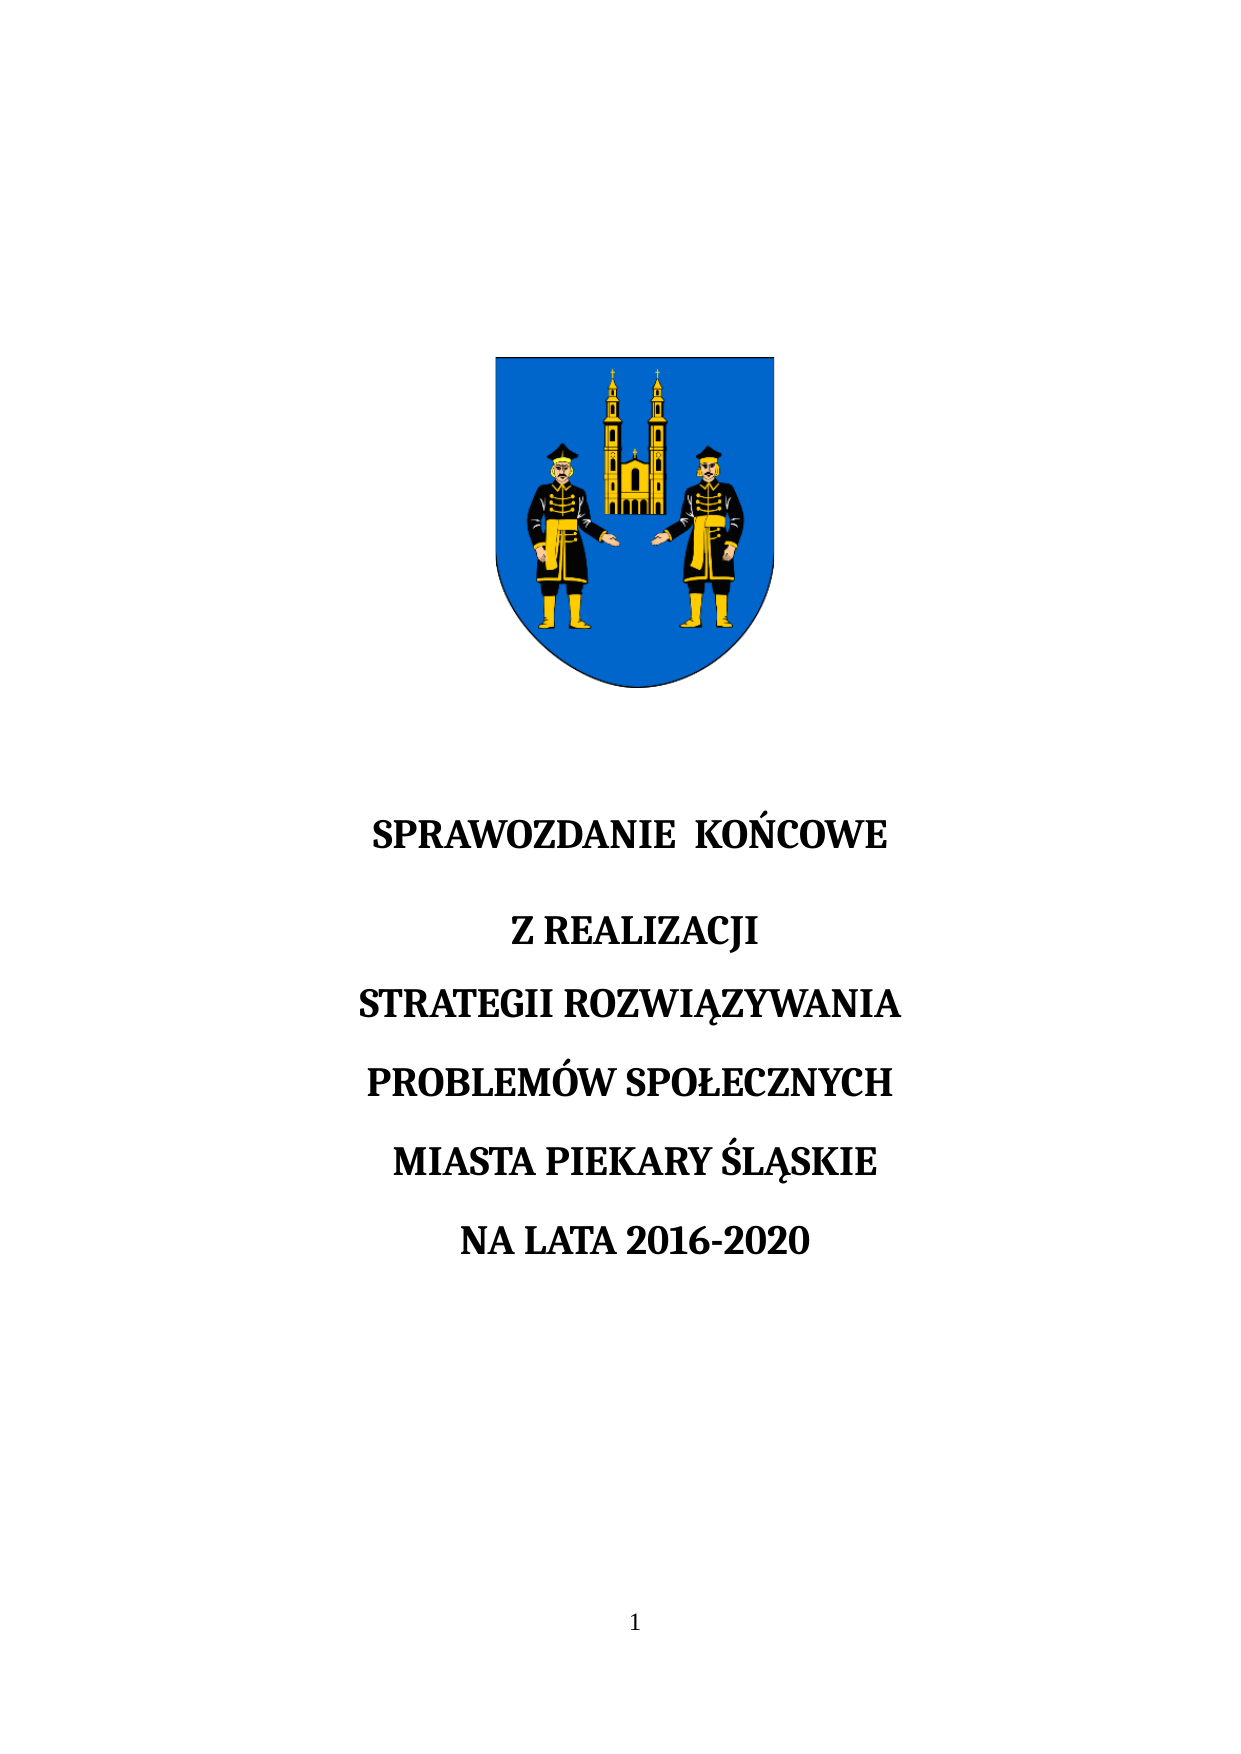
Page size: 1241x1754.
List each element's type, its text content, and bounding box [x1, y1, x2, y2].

text STRATEGII ROZWIĄZYWANIA [148, 979, 1122, 1027]
picture [495, 357, 775, 688]
text MIASTA PIEKARY ŚLĄSKIE [148, 1138, 1122, 1186]
text Z REALIZACJI [148, 907, 1122, 954]
text NA LATA 2016-2020 [148, 1217, 1122, 1265]
text PROBLEMÓW SPOŁECZNYCH [148, 1059, 1122, 1107]
text SPRAWOZDANIE KOŃCOWE [148, 811, 1122, 859]
